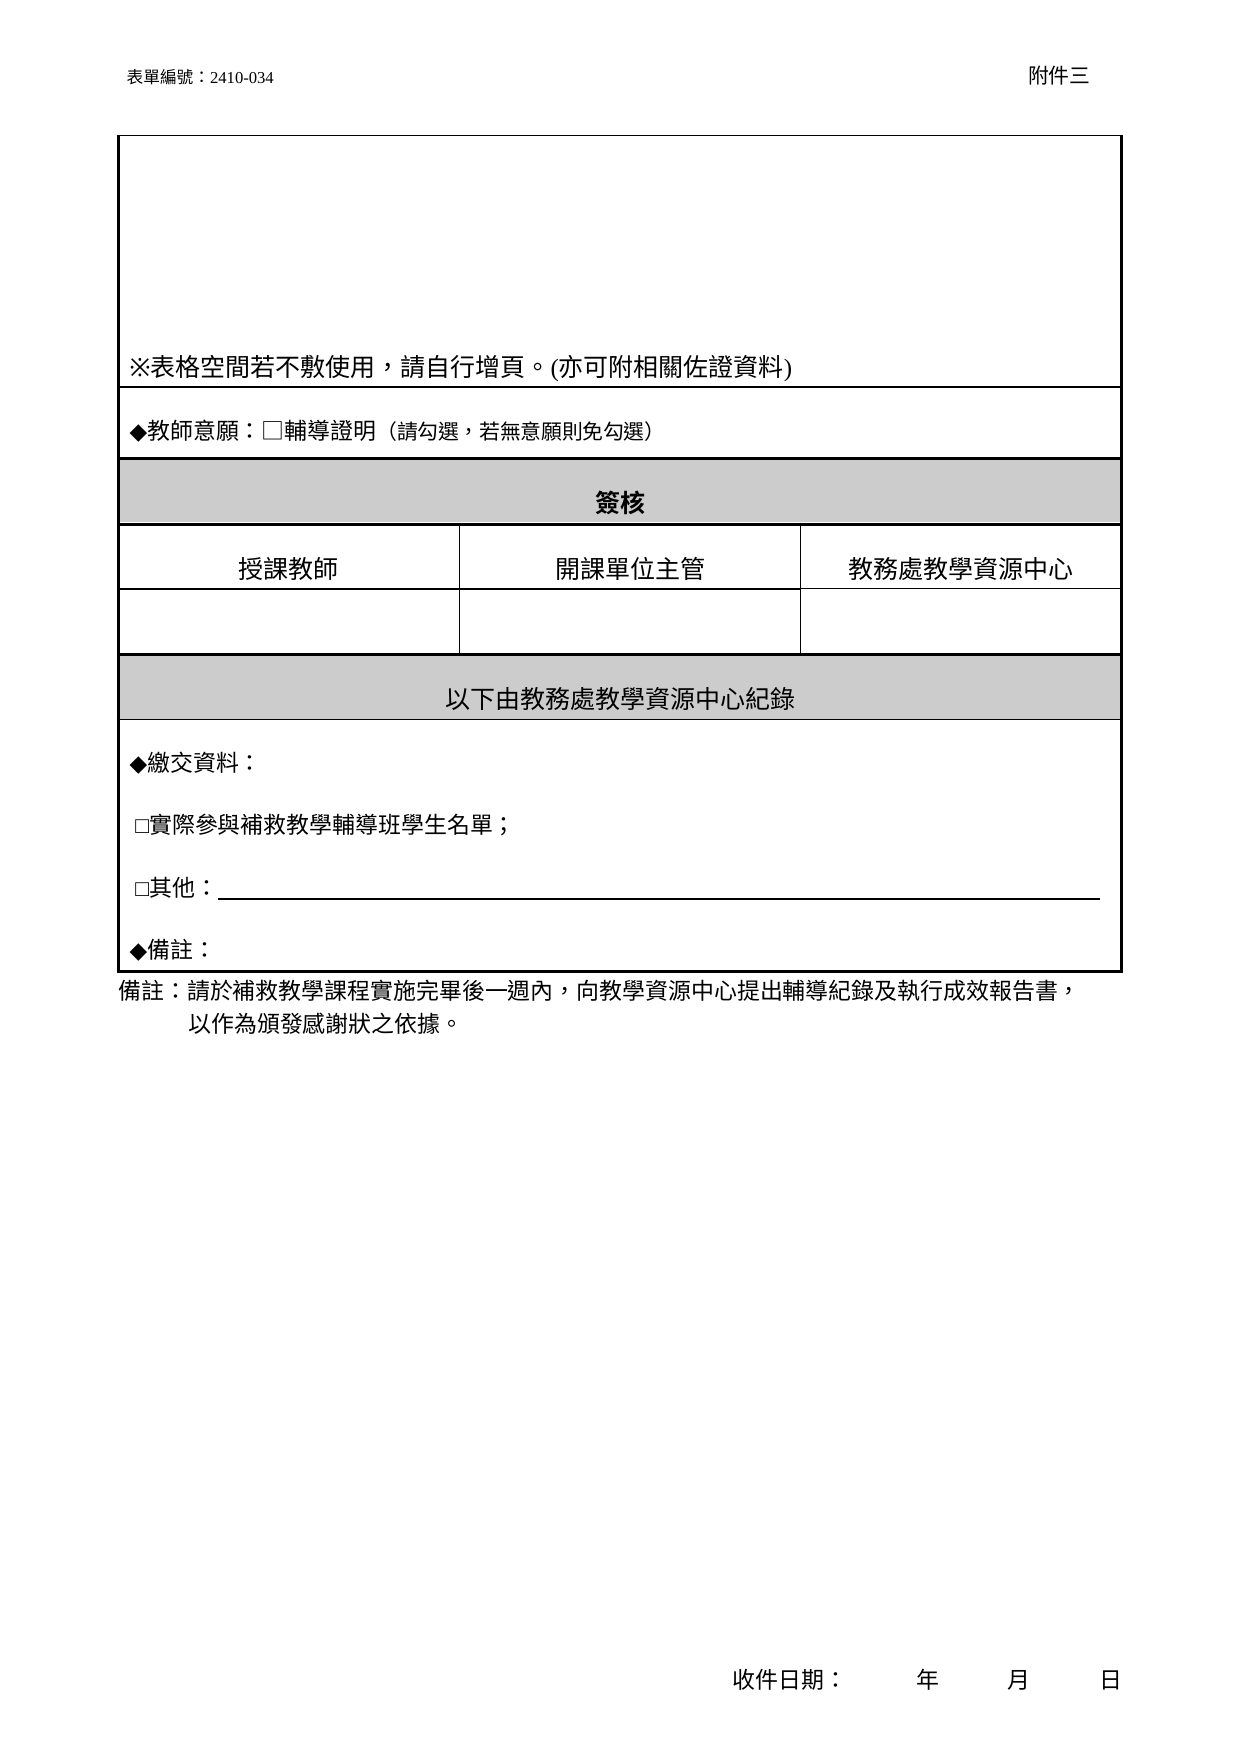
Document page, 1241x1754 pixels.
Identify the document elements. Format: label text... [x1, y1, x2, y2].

table_cell 以下由教務處教學資源中心紀錄 [120, 656, 1120, 719]
table_cell ◆繳交資料： □實際參與補救教學輔導班學生名單； □其他： ◆備註： [120, 720, 1120, 970]
table_cell 教務處教學資源中心 [801, 526, 1120, 588]
table_cell [801, 589, 1120, 653]
table_cell [120, 590, 459, 653]
table_cell [460, 590, 800, 653]
table_cell 簽核 [120, 460, 1120, 522]
table_cell 授課教師 [120, 526, 459, 588]
table_cell ◆教師意願：□輔導證明（請勾選，若無意願則免勾選） [120, 388, 1120, 457]
table_cell 開課單位主管 [460, 526, 800, 588]
table_cell ※表格空間若不敷使用，請自行增頁。(亦可附相關佐證資料) [120, 136, 1120, 386]
text 備註：請於補救教學課程實施完畢後一週內，向教學資源中心提出輔導紀錄及執行成效報告書， 以作為頒發感謝狀之依據。 [118, 973, 1122, 1039]
